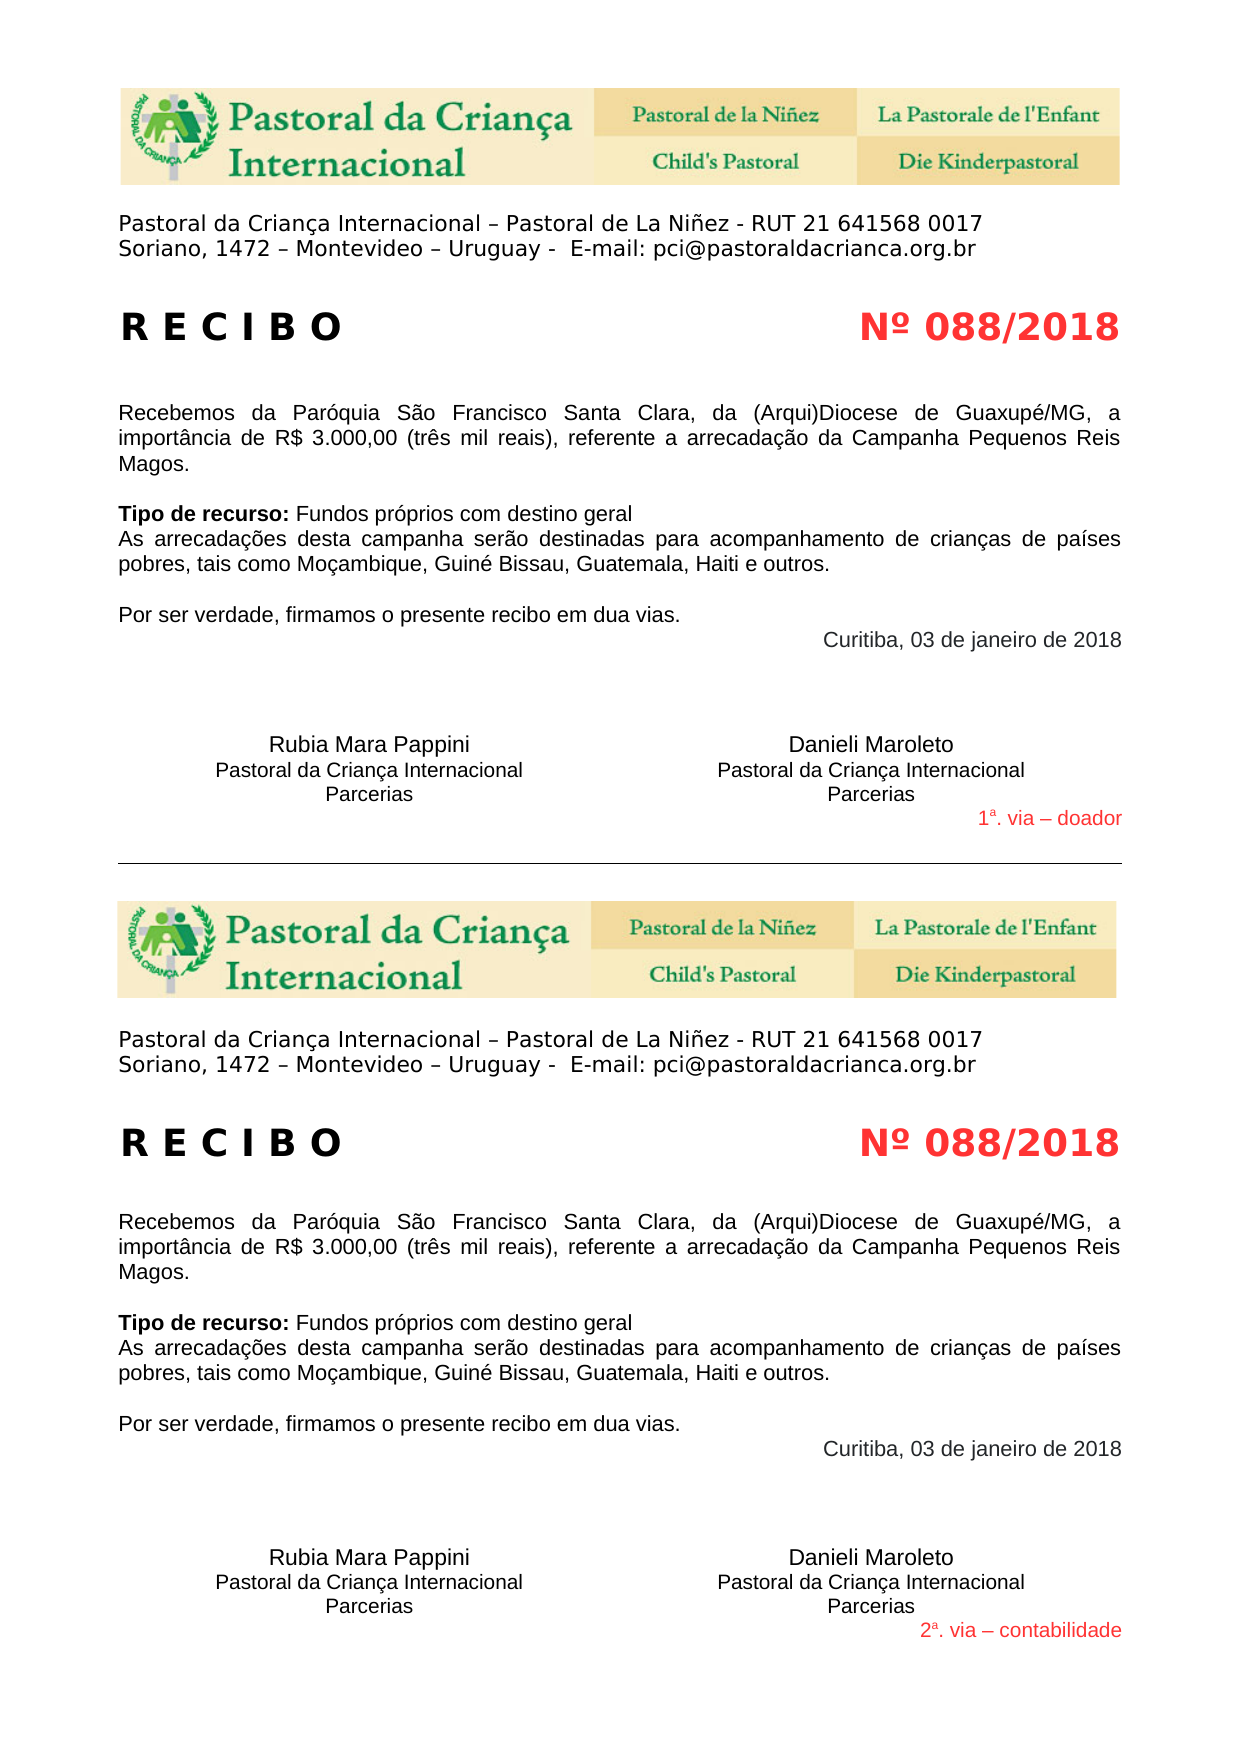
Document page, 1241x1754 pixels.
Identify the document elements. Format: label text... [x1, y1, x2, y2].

text Por ser verdade, firmamos o presente recibo em dua vias. [118, 1411, 1122, 1436]
text Recebemos da Paróquia São Francisco Santa Clara, da (Arqui)Diocese de Guaxupé/MG, a importância de R$ 3.000,00 (três mil reais), referente a arrecadação da Campanha Pequenos Reis Magos. [118, 400, 1122, 476]
text Recebemos da Paróquia São Francisco Santa Clara, da (Arqui)Diocese de Guaxupé/MG, a importância de R$ 3.000,00 (três mil reais), referente a arrecadação da Campanha Pequenos Reis Magos. [118, 1209, 1122, 1284]
text 2a. via – contabilidade [118, 1618, 1122, 1642]
text Pastoral da Criança Internacional – Pastoral de La Niñez - RUT 21 641568 0017 [118, 1027, 1122, 1052]
table_header Rubia Mara Pappini Pastoral da Criança Internacional Parcerias [118, 731, 620, 806]
text Pastoral da Criança Internacional – Pastoral de La Niñez - RUT 21 641568 0017 [118, 211, 1122, 236]
picture [120, 88, 1120, 185]
text Por ser verdade, firmamos o presente recibo em dua vias. [118, 602, 1122, 627]
text Tipo de recurso: Fundos próprios com destino geral [118, 501, 1122, 526]
text As arrecadações desta campanha serão destinadas para acompanhamento de crianças de países pobres, tais como Moçambique, Guiné Bissau, Guatemala, Haiti e outros. [118, 1335, 1122, 1385]
table_header Rubia Mara Pappini Pastoral da Criança Internacional Parcerias [118, 1544, 620, 1618]
picture [117, 901, 1117, 998]
text As arrecadações desta campanha serão destinadas para acompanhamento de crianças de países pobres, tais como Moçambique, Guiné Bissau, Guatemala, Haiti e outros. [118, 526, 1122, 576]
text R E C I B O Nº 088/2018 [118, 305, 1122, 349]
text Curitiba, 03 de janeiro de 2018 [118, 627, 1122, 652]
text 1a. via – doador [118, 806, 1122, 829]
text R E C I B O Nº 088/2018 [118, 1122, 1122, 1165]
text Soriano, 1472 – Montevideo – Uruguay - E-mail: pci@pastoraldacrianca.org.br [118, 236, 1122, 262]
table_header Danieli Maroleto Pastoral da Criança Internacional Parcerias [620, 731, 1122, 806]
text Curitiba, 03 de janeiro de 2018 [118, 1436, 1122, 1461]
text Tipo de recurso: Fundos próprios com destino geral [118, 1310, 1122, 1335]
text Soriano, 1472 – Montevideo – Uruguay - E-mail: pci@pastoraldacrianca.org.br [118, 1052, 1122, 1078]
table_header Danieli Maroleto Pastoral da Criança Internacional Parcerias [620, 1544, 1122, 1618]
